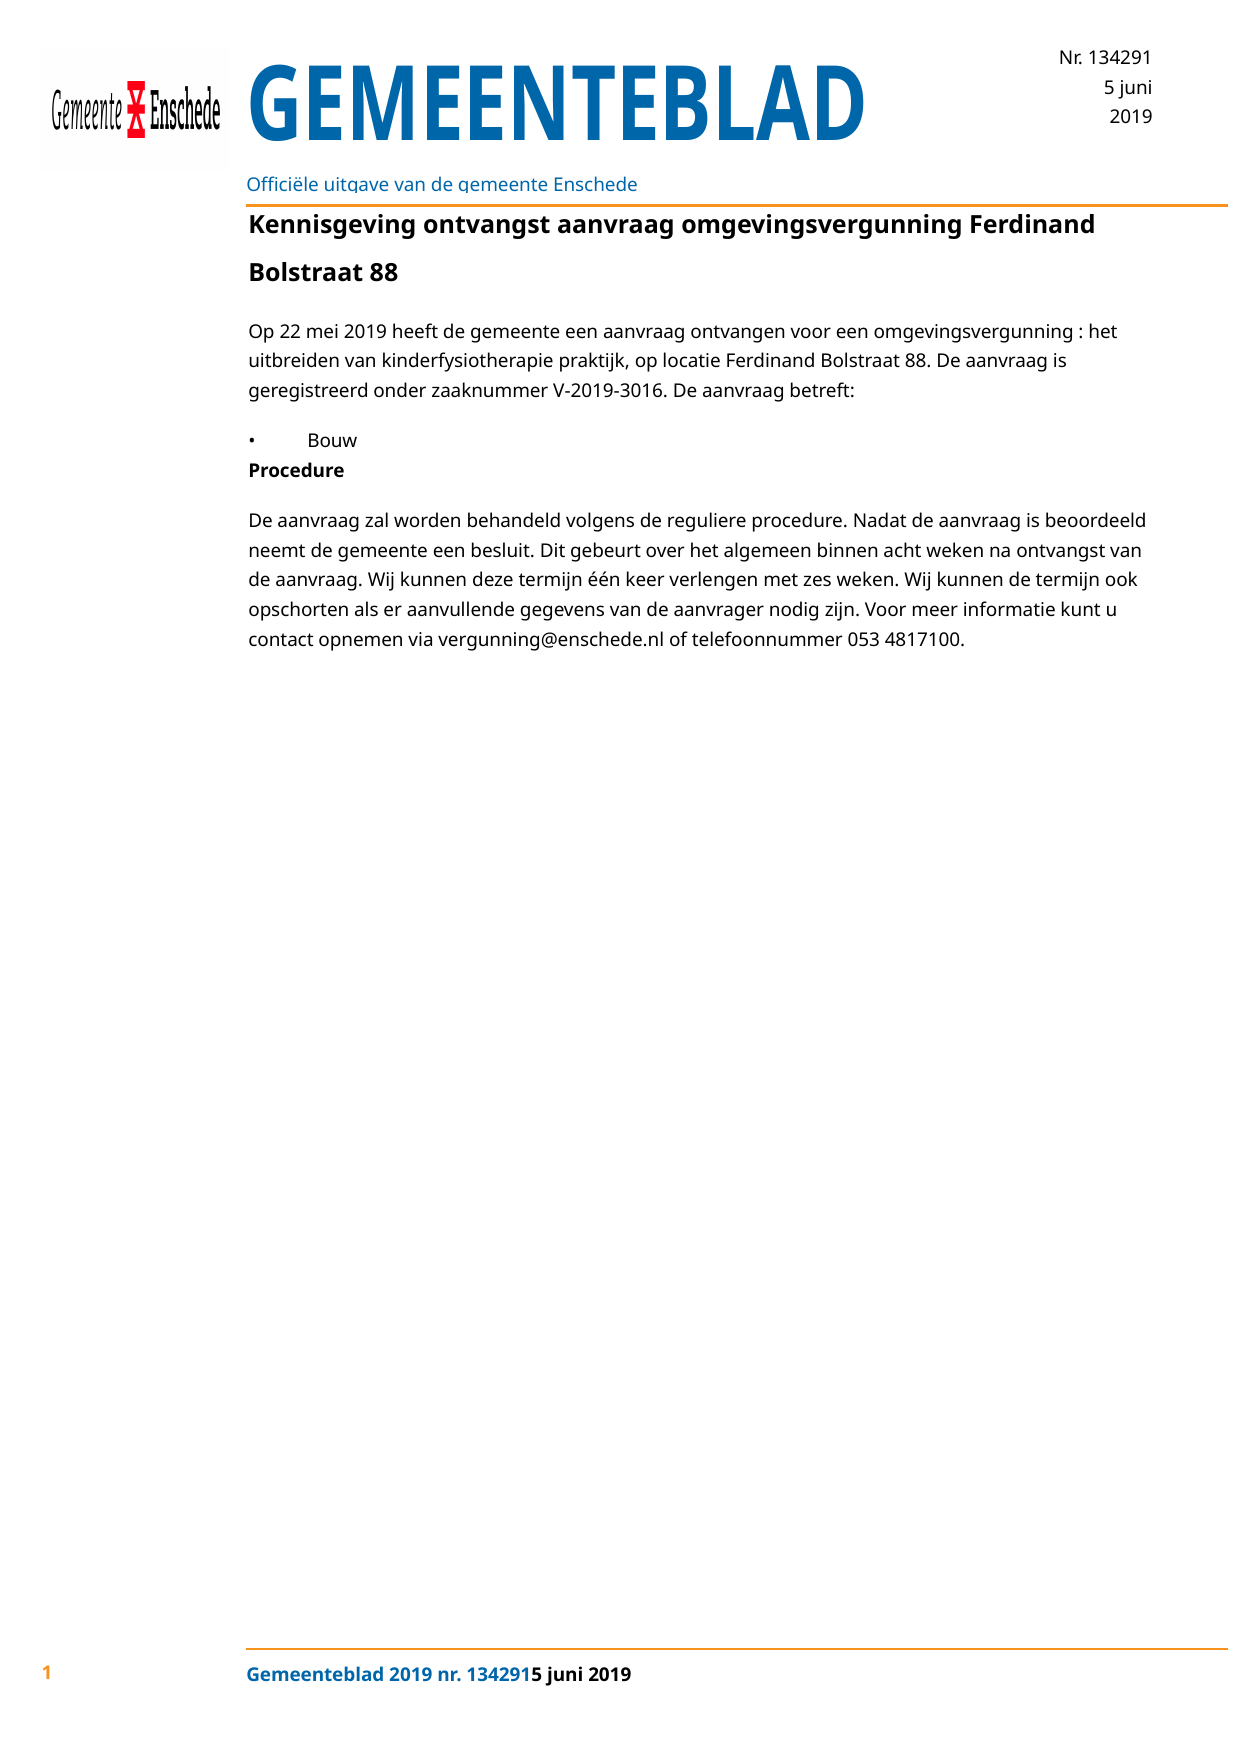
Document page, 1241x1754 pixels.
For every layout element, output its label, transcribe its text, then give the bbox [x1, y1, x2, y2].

text De aanvraag zal worden behandeld volgens de reguliere procedure. Nadat de aanvraag is beoordeeld neemt de gemeente een besluit. Dit gebeurt over het algemeen binnen acht weken na ontvangst van de aanvraag. Wij kunnen deze termijn één keer verlengen met zes weken. Wij kunnen de termijn ook opschorten als er aanvullende gegevens van de aanvrager nodig zijn. Voor meer informatie kunt u contact opnemen via vergunning@enschede.nl of telefoonnummer 053 4817100. [248, 507, 1152, 652]
picture [41, 47, 231, 172]
text Op 22 mei 2019 heeft de gemeente een aanvraag ontvangen voor een omgevingsvergunning : het uitbreiden van kinderfysiotherapie praktijk, op locatie Ferdinand Bolstraat 88. De aanvraag is geregistreerd onder zaaknummer V-2019-3016. De aanvraag betreft: [248, 318, 1152, 403]
text Procedure [248, 457, 1152, 483]
text Kennisgeving ontvangst aanvraag omgevingsvergunning Ferdinand Bolstraat 88 [248, 207, 1152, 288]
list Bouw [248, 427, 1152, 453]
